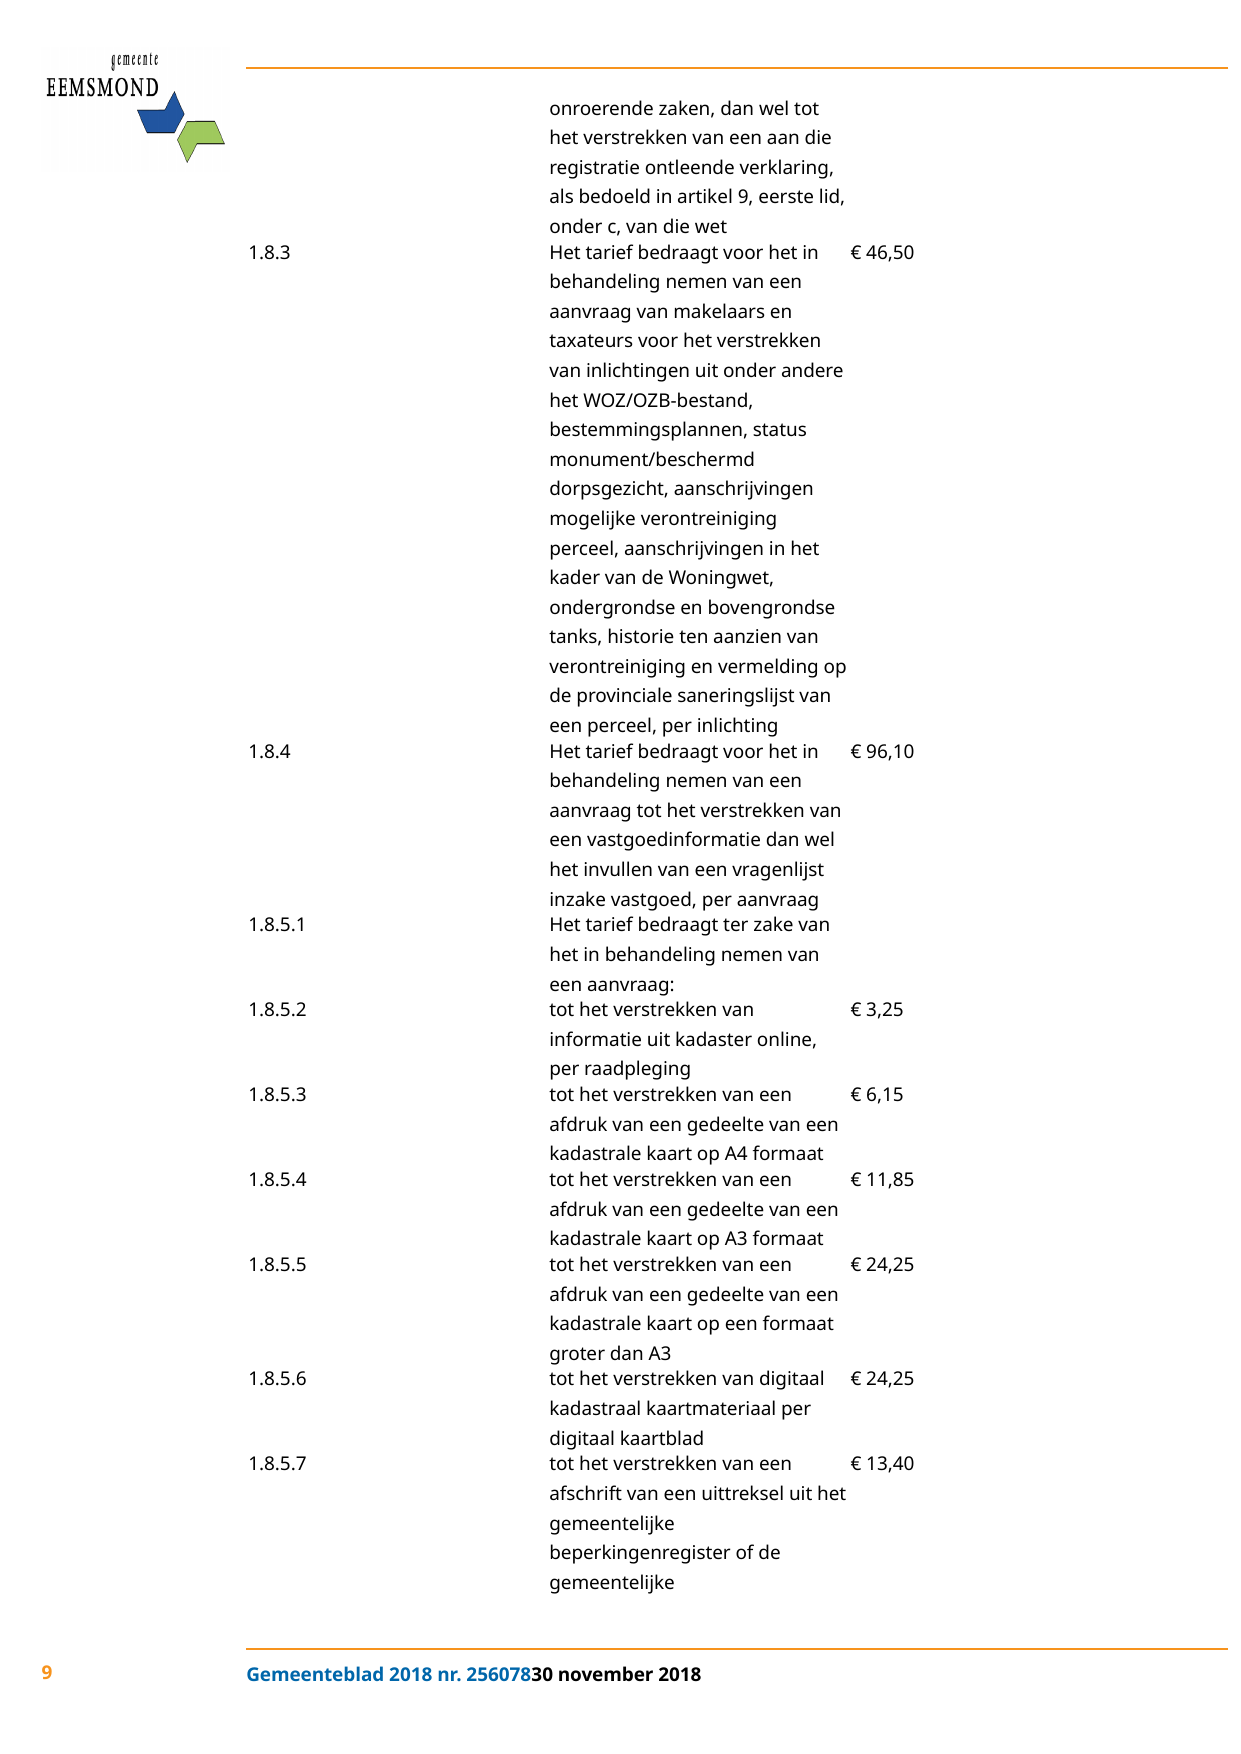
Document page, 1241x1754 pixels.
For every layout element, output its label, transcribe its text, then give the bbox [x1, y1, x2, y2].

table_cell € 13,40 [850, 1451, 1152, 1594]
table_cell € 6,15 [850, 1081, 1152, 1166]
table_cell 1.8.5.3 [248, 1081, 549, 1166]
table_cell 1.8.4 [248, 738, 549, 912]
table_cell 1.8.5.6 [248, 1366, 549, 1451]
table_cell tot het verstrekken van informatie uit kadaster online, per raadpleging [549, 996, 850, 1081]
table_cell 1.8.5.4 [248, 1166, 549, 1251]
table_cell € 24,25 [850, 1251, 1152, 1366]
picture [41, 47, 231, 172]
table_cell tot het verstrekken van digitaal kadastraal kaartmateriaal per digitaal kaartblad [549, 1366, 850, 1451]
table_cell 1.8.5.2 [248, 996, 549, 1081]
table_cell [248, 95, 549, 239]
table_cell 1.8.5.1 [248, 912, 549, 996]
table_cell [850, 95, 1152, 239]
table_cell Het tarief bedraagt voor het in behandeling nemen van een aanvraag van makelaars en taxateurs voor het verstrekken van inlichtingen uit onder andere het WOZ/OZB-bestand, bestemmingsplannen, status monument/beschermd dorpsgezicht, aanschrijvingen mogelijke verontreiniging perceel, aanschrijvingen in het kader van de Woningwet, ondergrondse en bovengrondse tanks, historie ten aanzien van verontreiniging en vermelding op de provinciale saneringslijst van een perceel, per inlichting [549, 239, 850, 738]
table_cell [850, 912, 1152, 996]
table_cell € 96,10 [850, 738, 1152, 912]
table_cell € 11,85 [850, 1166, 1152, 1251]
table_cell 1.8.5.5 [248, 1251, 549, 1366]
table_cell € 3,25 [850, 996, 1152, 1081]
table_cell 1.8.5.7 [248, 1451, 549, 1594]
table_cell 1.8.3 [248, 239, 549, 738]
table_cell tot het verstrekken van een afschrift van een uittreksel uit het gemeentelijke beperkingenregister of de gemeentelijke [549, 1451, 850, 1594]
table_cell tot het verstrekken van een afdruk van een gedeelte van een kadastrale kaart op een formaat groter dan A3 [549, 1251, 850, 1366]
table_cell tot het verstrekken van een afdruk van een gedeelte van een kadastrale kaart op A4 formaat [549, 1081, 850, 1166]
table_cell € 46,50 [850, 239, 1152, 738]
table_cell Het tarief bedraagt voor het in behandeling nemen van een aanvraag tot het verstrekken van een vastgoedinformatie dan wel het invullen van een vragenlijst inzake vastgoed, per aanvraag [549, 738, 850, 912]
table_cell onroerende zaken, dan wel tot het verstrekken van een aan die registratie ontleende verklaring, als bedoeld in artikel 9, eerste lid, onder c, van die wet [549, 95, 850, 239]
table_cell tot het verstrekken van een afdruk van een gedeelte van een kadastrale kaart op A3 formaat [549, 1166, 850, 1251]
table_cell Het tarief bedraagt ter zake van het in behandeling nemen van een aanvraag: [549, 912, 850, 996]
table_cell € 24,25 [850, 1366, 1152, 1451]
